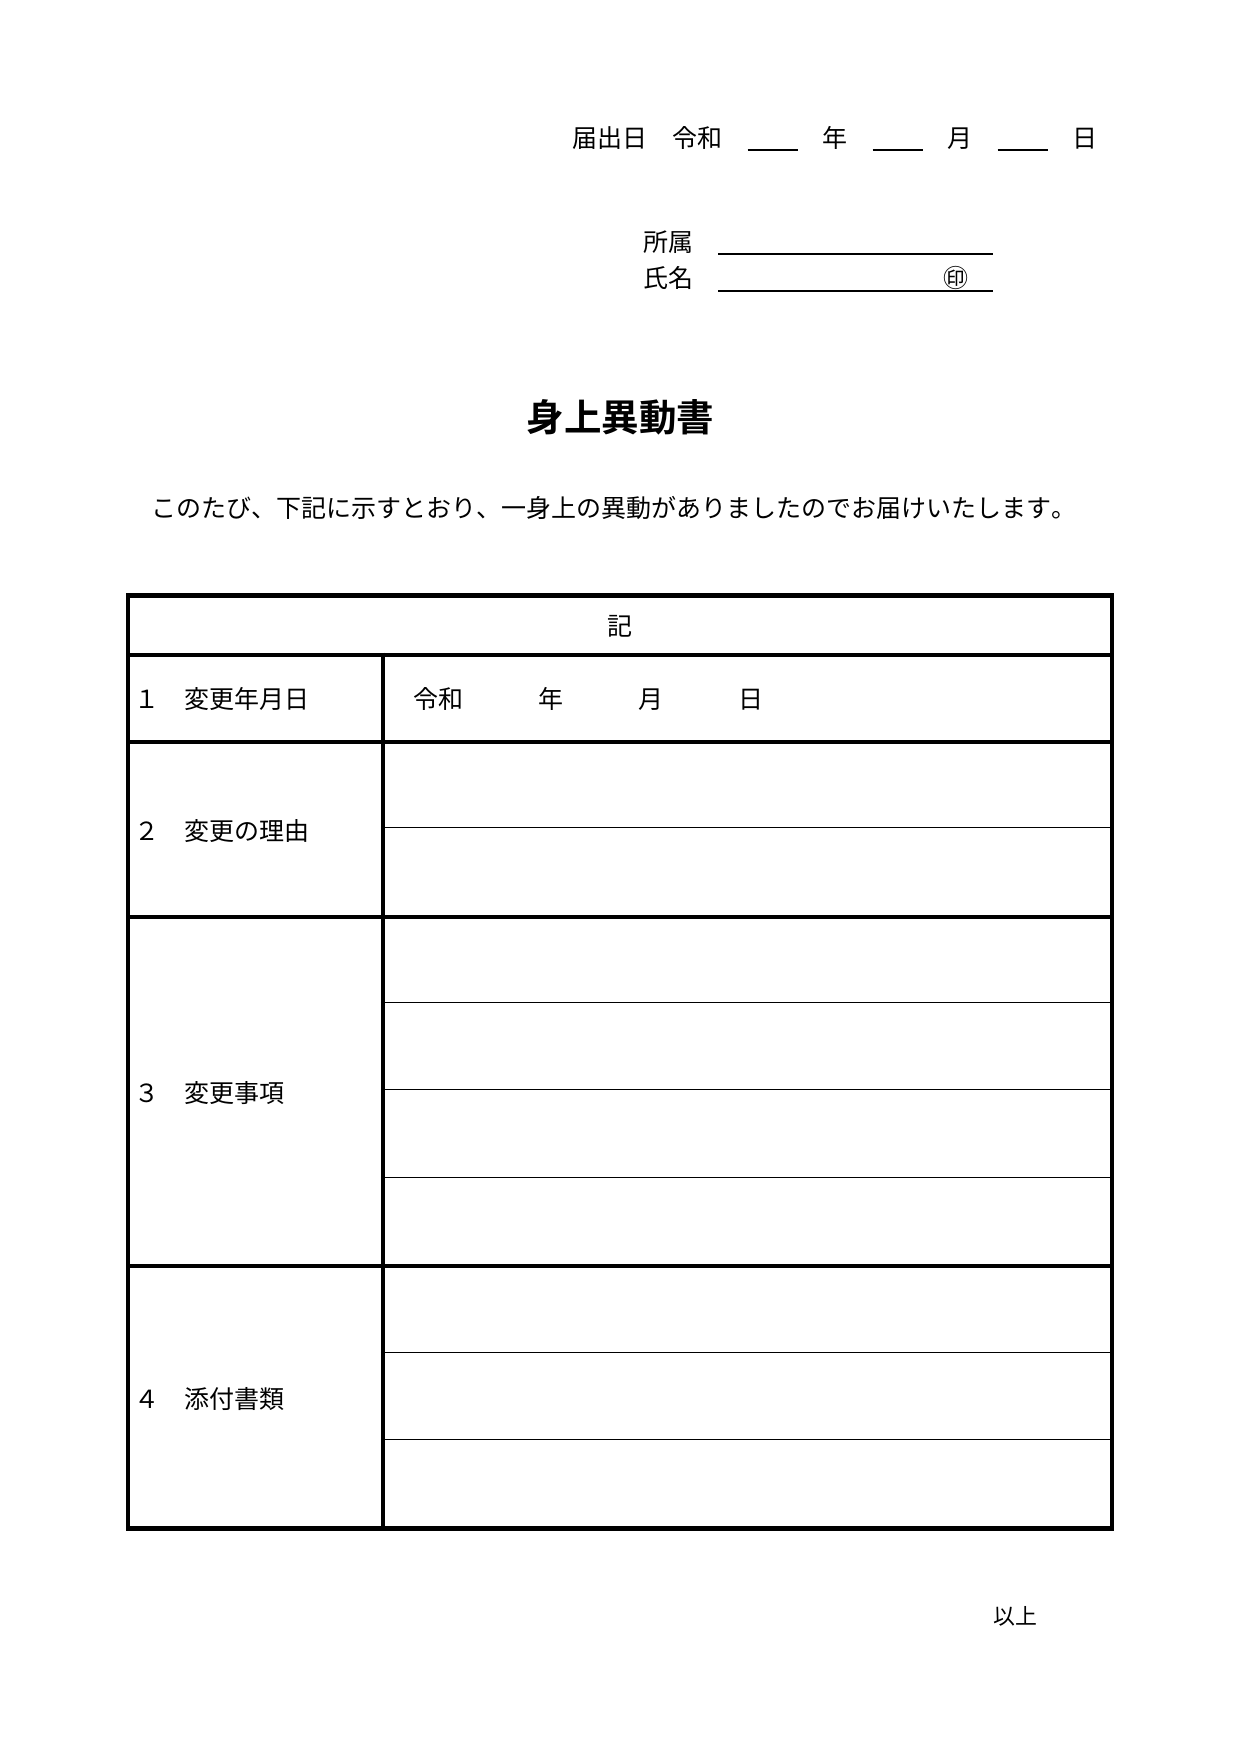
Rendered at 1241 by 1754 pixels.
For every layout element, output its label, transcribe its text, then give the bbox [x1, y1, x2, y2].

table_cell １ 変更年月日 [130, 657, 381, 740]
table_cell [385, 828, 1110, 914]
text 届出日 令和 年 月 日 [118, 118, 1122, 154]
table_cell [385, 744, 1110, 827]
table_cell ３ 変更事項 [130, 919, 381, 1264]
text 以上 [993, 1599, 1122, 1630]
title 身上異動書 [118, 388, 1122, 442]
table_cell [385, 1268, 1110, 1352]
table_cell [385, 919, 1110, 1002]
text 所属 [118, 222, 1122, 259]
table_cell ２ 変更の理由 [130, 744, 381, 914]
table_cell [385, 1090, 1110, 1177]
table_cell ４ 添付書類 [130, 1268, 381, 1526]
text このたび、下記に示すとおり、一身上の異動がありましたのでお届けいたします。 [129, 489, 1111, 525]
table_cell [385, 1003, 1110, 1089]
table_cell [385, 1353, 1110, 1439]
table_cell [385, 1178, 1110, 1264]
table_header 記 [130, 598, 1110, 652]
table_cell [385, 1440, 1110, 1526]
table_cell 令和 年 月 日 [385, 657, 1110, 740]
text 氏名 ㊞ [118, 259, 1122, 295]
